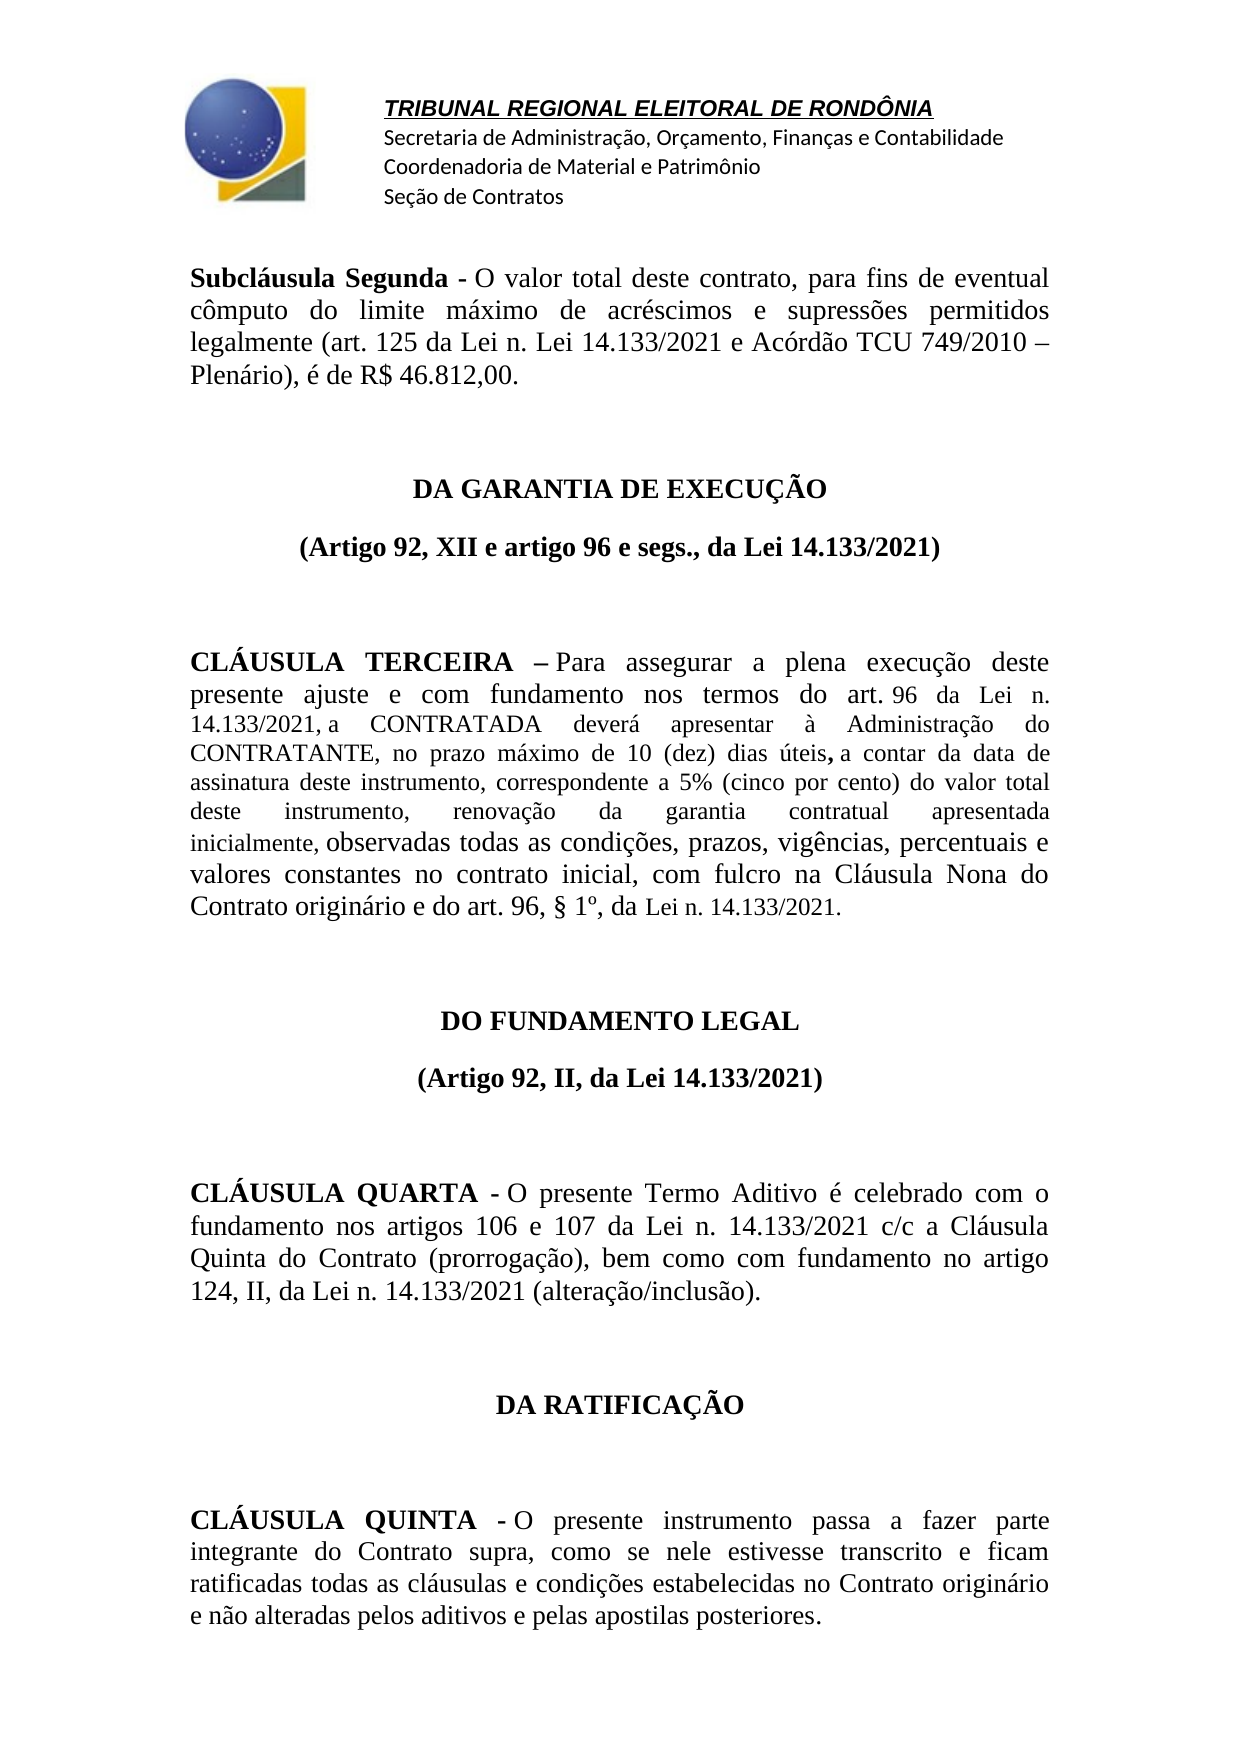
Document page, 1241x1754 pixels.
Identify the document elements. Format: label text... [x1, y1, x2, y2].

text CLÁUSULA QUARTA - O presente Termo Aditivo é celebrado com o fundamento nos artigos 106 e 107 da Lei n. 14.133/2021 c/c a Cláusula Quinta do Contrato (prorrogação), bem como com fundamento no artigo 124, II, da Lei n. 14.133/2021 (alteração/inclusão). [190, 1176, 1051, 1306]
text CLÁUSULA QUINTA - O presente instrumento passa a fazer parte integrante do Contrato supra, como se nele estivesse transcrito e ficam ratificadas todas as cláusulas e condições estabelecidas no Contrato originário e não alteradas pelos aditivos e pelas apostilas posteriores. [190, 1503, 1051, 1630]
text CLÁUSULA TERCEIRA – Para assegurar a plena execução deste presente ajuste e com fundamento nos termos do art. 96 da Lei n. 14.133/2021, a CONTRATADA deverá apresentar à Administração do CONTRATANTE, no prazo máximo de 10 (dez) dias úteis, a contar da data de assinatura deste instrumento, correspondente a 5% (cinco por cento) do valor total deste instrumento, renovação da garantia contratual apresentada inicialmente, observadas todas as condições, prazos, vigências, percentuais e valores constantes no contrato inicial, com fulcro na Cláusula Nona do Contrato originário e do art. 96, § 1º, da Lei n. 14.133/2021. [190, 645, 1051, 922]
text (Artigo 92, II, da Lei 14.133/2021) [190, 1062, 1051, 1094]
text DO FUNDAMENTO LEGAL [190, 1004, 1051, 1037]
text Subcláusula Segunda - O valor total deste contrato, para fins de eventual cômputo do limite máximo de acréscimos e supressões permitidos legalmente (art. 125 da Lei n. Lei 14.133/2021 e Acórdão TCU 749/2010 –Plenário), é de R$ 46.812,00. [190, 261, 1051, 390]
text (Artigo 92, XII e artigo 96 e segs., da Lei 14.133/2021) [190, 530, 1051, 562]
text DA GARANTIA DE EXECUÇÃO [190, 473, 1051, 505]
text DA RATIFICAÇÃO [190, 1388, 1051, 1421]
